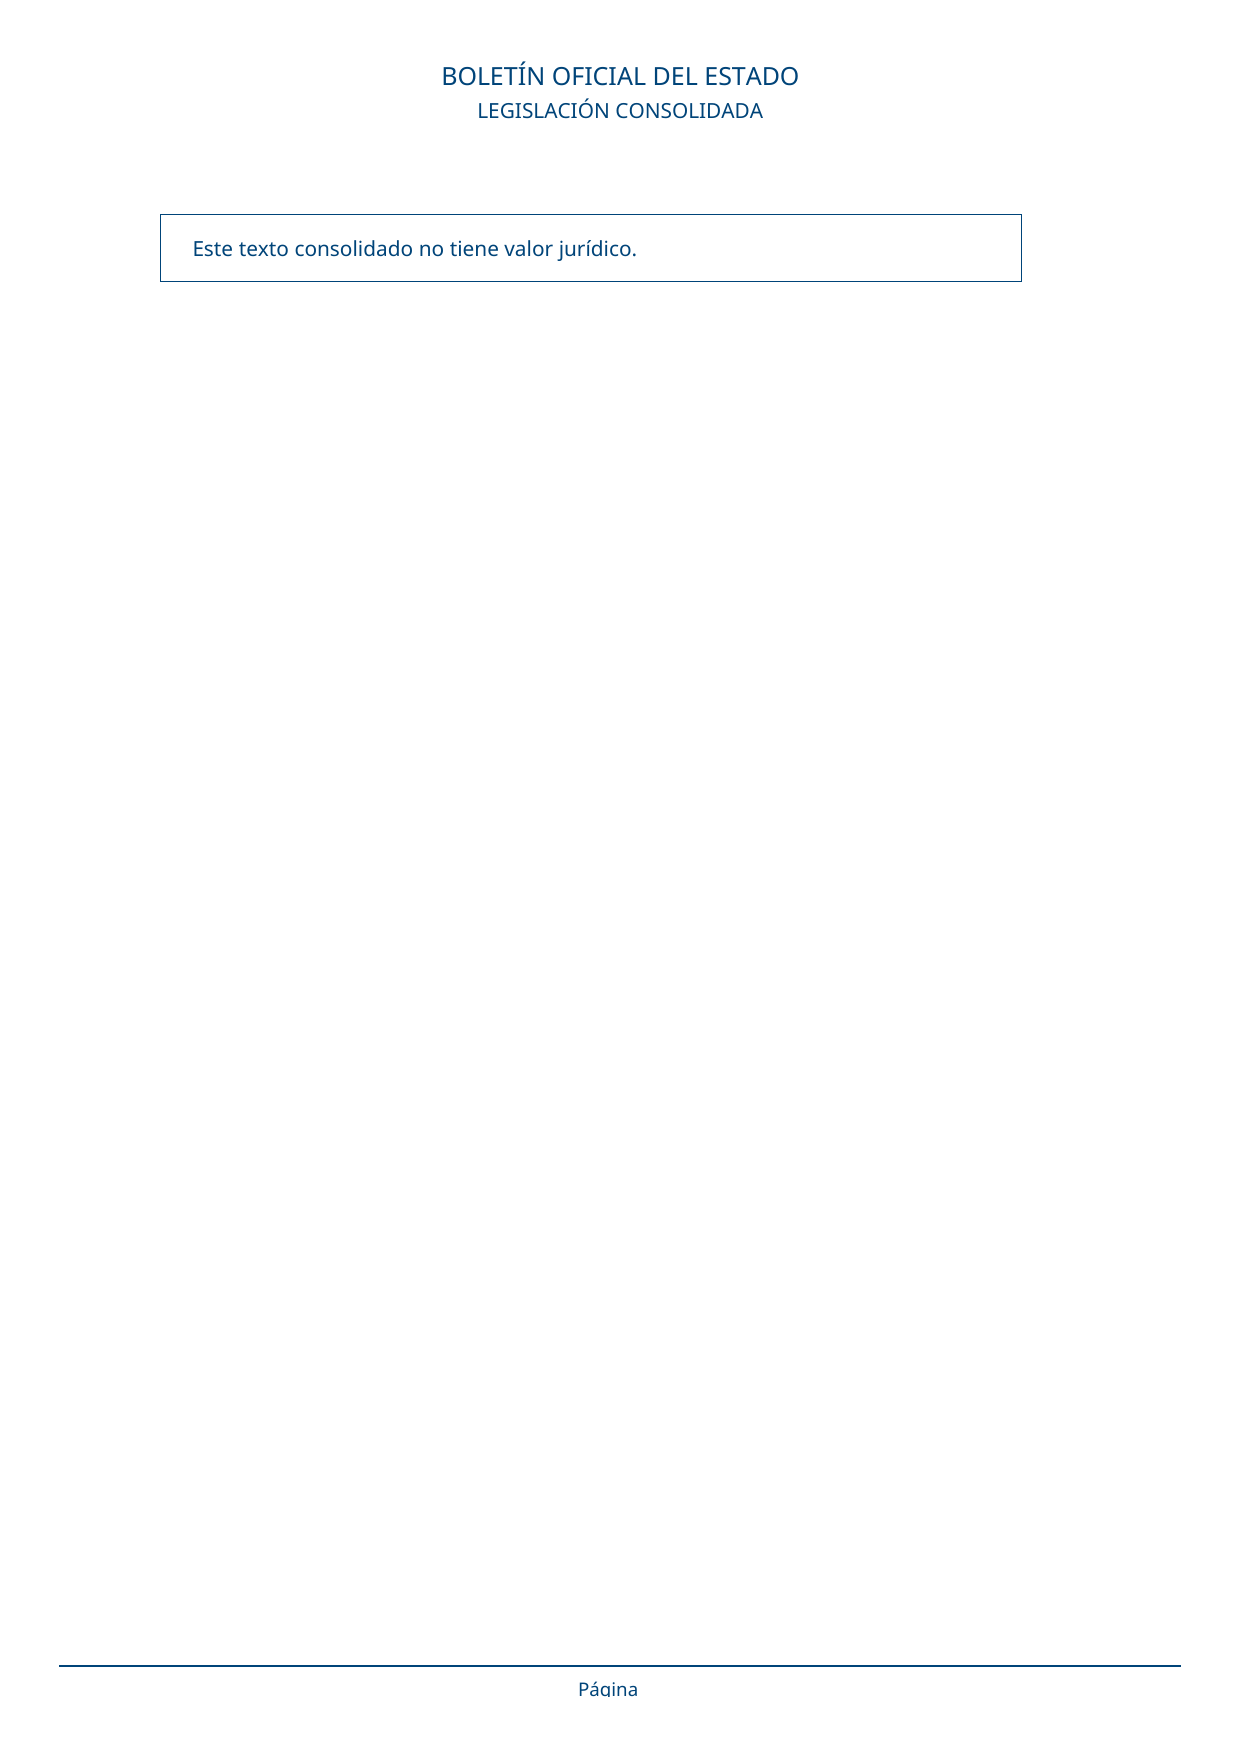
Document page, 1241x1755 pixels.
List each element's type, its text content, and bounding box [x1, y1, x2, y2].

text Este texto consolidado no tiene valor jurídico. [192, 234, 1021, 263]
